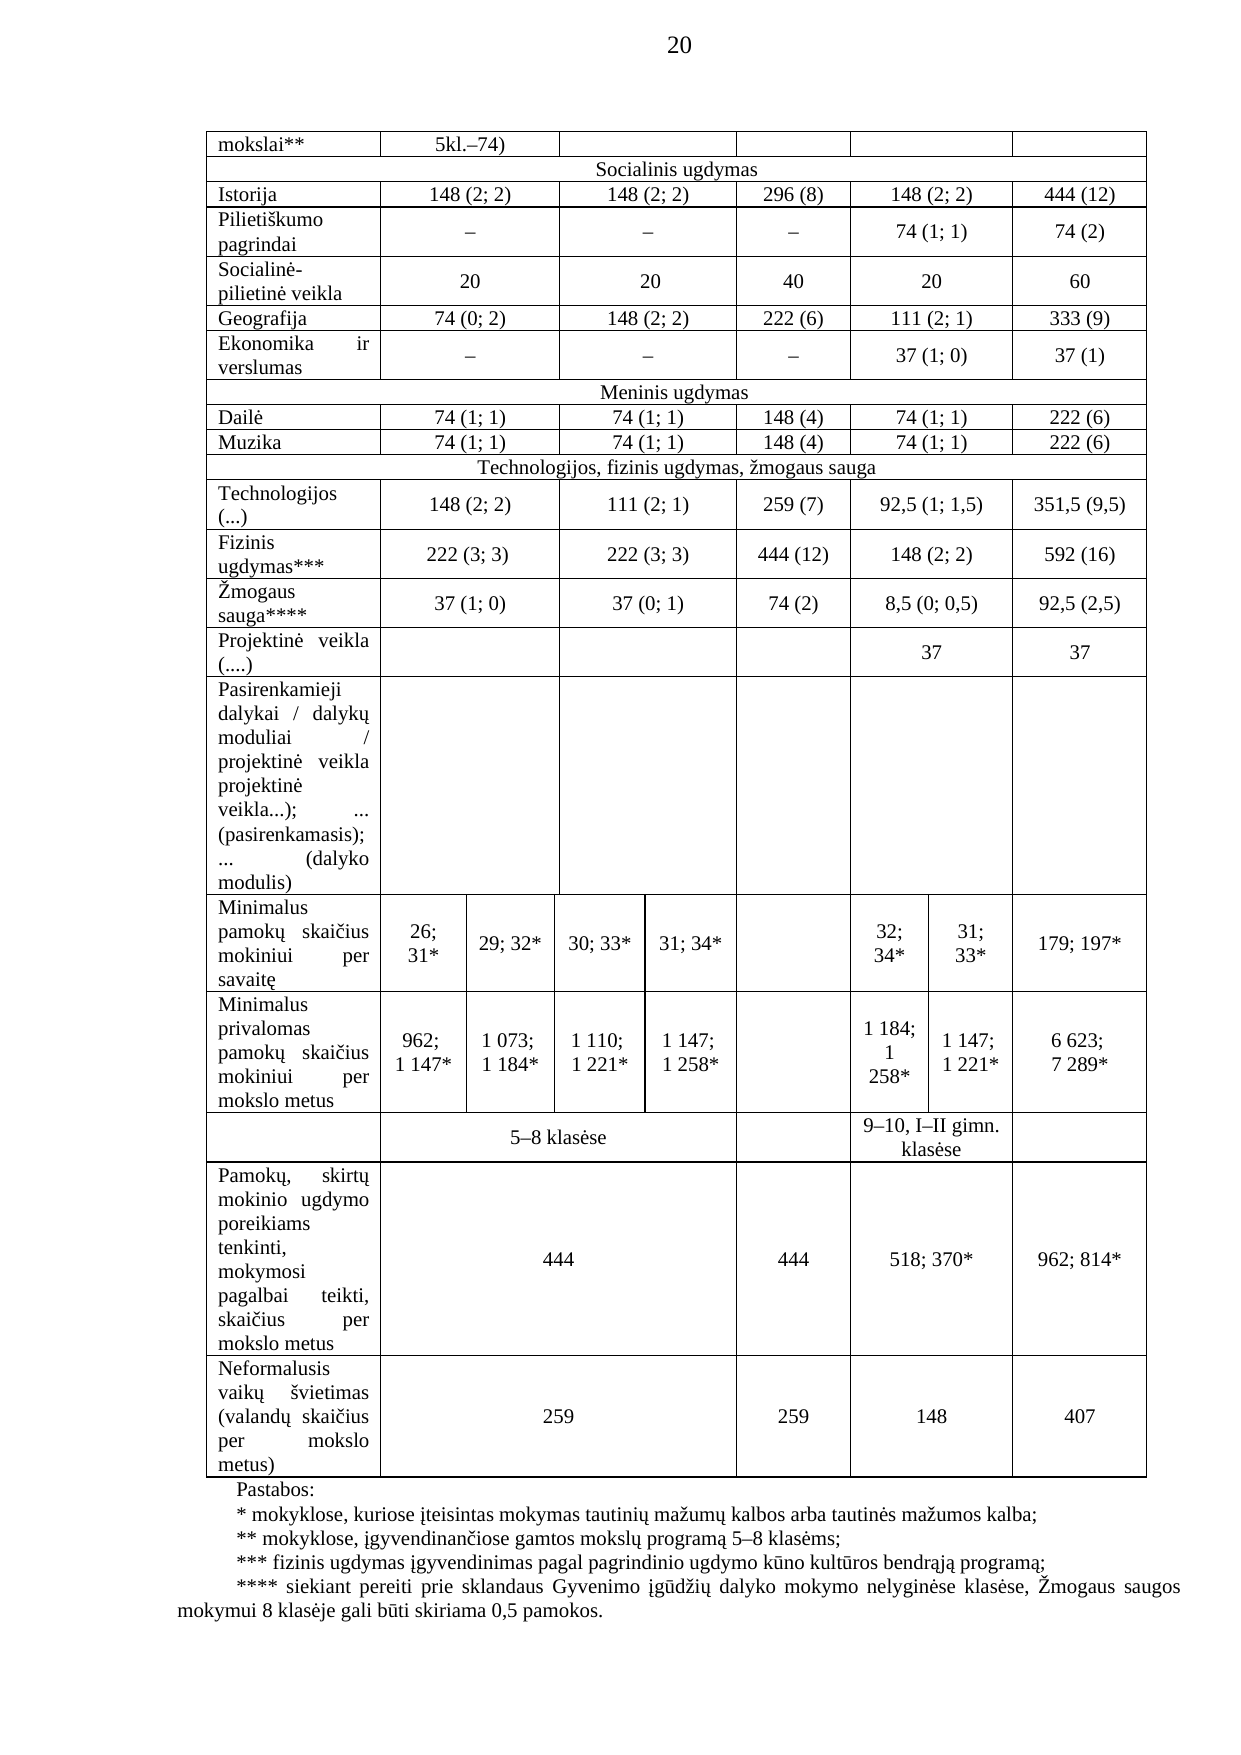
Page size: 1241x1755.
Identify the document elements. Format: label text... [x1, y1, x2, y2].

table_cell 92,5 (1; 1,5) [851, 480, 1012, 528]
table_cell Socialinė-pilietinė veikla [207, 257, 380, 305]
table_cell 592 (16) [1013, 530, 1146, 578]
table_cell 29; 32* [467, 895, 554, 991]
table_cell Minimalus pamokų skaičius mokiniui per savaitę [207, 895, 380, 991]
table_cell Meninis ugdymas [207, 380, 1146, 404]
table_cell 148 (2; 2) [381, 182, 559, 206]
table_cell [737, 895, 850, 991]
table_cell [1147, 454, 1152, 479]
table_cell 148 [851, 1356, 1012, 1476]
table_cell [737, 628, 850, 676]
table_cell [1147, 131, 1152, 156]
table_cell [1147, 156, 1152, 181]
table_cell 444 [381, 1163, 736, 1355]
table_cell [1147, 479, 1152, 528]
text Pastabos: [177, 1477, 1182, 1501]
table_cell 5kl.–74) [381, 132, 559, 156]
table_cell 1 073; 1 184* [467, 992, 554, 1112]
table_cell 407 [1013, 1356, 1146, 1476]
table_cell Pilietiškumo pagrindai [207, 208, 380, 256]
table_cell 1 184; 1 258* [851, 992, 928, 1112]
table_cell – [560, 331, 736, 379]
table_cell 148 (2; 2) [560, 182, 736, 206]
table_cell – [737, 331, 850, 379]
table_cell 5–8 klasėse [381, 1113, 736, 1161]
text **** siekiant pereiti prie sklandaus Gyvenimo įgūdžių dalyko mokymo nelyginėse klasėse, Žmogaus saugos mokymui 8 klasėje gali būti skiriama 0,5 pamokos. [177, 1574, 1182, 1622]
table_cell 518; 370* [851, 1163, 1012, 1355]
table_cell [1013, 677, 1146, 894]
table_cell [1147, 578, 1152, 627]
table_cell Muzika [207, 430, 380, 454]
table_cell 148 (4) [737, 430, 850, 454]
table_cell 333 (9) [1013, 306, 1146, 330]
table_cell [851, 677, 1012, 894]
table_cell mokslai** [207, 132, 380, 156]
table_cell 30; 33* [555, 895, 644, 991]
table_cell [1147, 305, 1152, 330]
table_cell [1147, 1355, 1152, 1476]
table_cell [1147, 181, 1152, 206]
table_cell Dailė [207, 405, 380, 429]
table_cell 148 (4) [737, 405, 850, 429]
table_cell [1147, 379, 1152, 404]
table_cell 148 (2; 2) [560, 306, 736, 330]
table_cell 60 [1013, 257, 1146, 305]
table_cell Technologijos, fizinis ugdymas, žmogaus sauga [207, 455, 1146, 479]
table_cell 31; 34* [646, 895, 736, 991]
table_cell Fizinis ugdymas*** [207, 530, 380, 578]
table_cell [1013, 132, 1146, 156]
table_cell 222 (3; 3) [560, 530, 736, 578]
table_cell 20 [381, 257, 559, 305]
table_cell 8,5 (0; 0,5) [851, 579, 1012, 627]
table_cell 74 (1; 1) [851, 430, 1012, 454]
table_cell [1147, 330, 1152, 379]
table_cell 259 (7) [737, 480, 850, 528]
table_cell 37 (1; 0) [381, 579, 559, 627]
table_cell 444 (12) [1013, 182, 1146, 206]
table_cell 296 (8) [737, 182, 850, 206]
table_cell 111 (2; 1) [560, 480, 736, 528]
table_cell 259 [737, 1356, 850, 1476]
table_cell [1147, 894, 1152, 991]
table_cell 40 [737, 257, 850, 305]
table_cell Istorija [207, 182, 380, 206]
table_cell 26; 31* [381, 895, 466, 991]
table_cell – [560, 208, 736, 256]
table_cell 37 [1013, 628, 1146, 676]
table_cell 37 (1) [1013, 331, 1146, 379]
text * mokyklose, kuriose įteisintas mokymas tautinių mažumų kalbos arba tautinės mažumos kalba; [177, 1501, 1182, 1526]
table_cell Geografija [207, 306, 380, 330]
table_cell 74 (1; 1) [381, 405, 559, 429]
table_cell [207, 1113, 380, 1161]
table_cell 37 (1; 0) [851, 331, 1012, 379]
table_cell [560, 677, 736, 894]
table_cell 74 (1; 1) [851, 405, 1012, 429]
table_cell 222 (6) [1013, 405, 1146, 429]
table_cell [381, 628, 559, 676]
table_cell 222 (6) [1013, 430, 1146, 454]
table_cell 92,5 (2,5) [1013, 579, 1146, 627]
table_cell Projektinė veikla (....) [207, 628, 380, 676]
table_cell 31; 33* [929, 895, 1012, 991]
table_cell – [381, 331, 559, 379]
table_cell – [381, 208, 559, 256]
table_cell 444 [737, 1163, 850, 1355]
table_cell Neformalusis vaikų švietimas (valandų skaičius per mokslo metus) [207, 1356, 380, 1476]
table_cell [1147, 627, 1152, 676]
table_cell [1147, 256, 1152, 305]
table_cell [1013, 1113, 1146, 1161]
table_cell 74 (2) [737, 579, 850, 627]
table_cell 74 (0; 2) [381, 306, 559, 330]
table_cell 1 110; 1 221* [555, 992, 644, 1112]
table_cell [1147, 206, 1152, 256]
table_cell 148 (2; 2) [381, 480, 559, 528]
table_cell Žmogaus sauga**** [207, 579, 380, 627]
table_cell Pasirenkamieji dalykai / dalykų moduliai / projektinė veikla projektinė veikla...); ... (pasirenkamasis); ... (dalyko modulis) [207, 677, 380, 894]
table_cell – [737, 208, 850, 256]
table_cell 20 [851, 257, 1012, 305]
text ** mokyklose, įgyvendinančiose gamtos mokslų programą 5–8 klasėms; [177, 1526, 1182, 1549]
table_cell 962; 814* [1013, 1163, 1146, 1355]
text *** fizinis ugdymas įgyvendinimas pagal pagrindinio ugdymo kūno kultūros bendrąją programą; [177, 1549, 1182, 1574]
table_cell 37 [851, 628, 1012, 676]
table_cell 1 147; 1 221* [929, 992, 1012, 1112]
table_cell [1147, 404, 1152, 429]
table_cell [737, 992, 850, 1112]
table_cell [1147, 429, 1152, 454]
table_cell [1147, 676, 1152, 894]
table_cell [560, 132, 736, 156]
table_cell Technologijos (...) [207, 480, 380, 528]
table_cell Ekonomika ir verslumas [207, 331, 380, 379]
table_cell [1147, 1161, 1152, 1355]
table_cell Pamokų, skirtų mokinio ugdymo poreikiams tenkinti, mokymosi pagalbai teikti, skaičius per mokslo metus [207, 1163, 380, 1355]
table_cell 111 (2; 1) [851, 306, 1012, 330]
table_cell Minimalus privalomas pamokų skaičius mokiniui per mokslo metus [207, 992, 380, 1112]
table_cell 32; 34* [851, 895, 928, 991]
table_cell 962; 1 147* [381, 992, 466, 1112]
table_cell [381, 677, 559, 894]
table_cell 222 (6) [737, 306, 850, 330]
table_cell 9–10, I–II gimn. klasėse [851, 1113, 1012, 1161]
table_cell [1147, 529, 1152, 578]
table_cell 1 147; 1 258* [646, 992, 736, 1112]
table_cell 444 (12) [737, 530, 850, 578]
table_cell 74 (1; 1) [381, 430, 559, 454]
table_cell [560, 628, 736, 676]
table_cell 74 (2) [1013, 208, 1146, 256]
table_cell 148 (2; 2) [851, 182, 1012, 206]
table_cell [851, 132, 1012, 156]
table_cell 179; 197* [1013, 895, 1146, 991]
table_cell [737, 132, 850, 156]
table_cell [1147, 1112, 1152, 1161]
table_cell [1147, 991, 1152, 1112]
table_cell 74 (1; 1) [851, 208, 1012, 256]
table_cell [737, 677, 850, 894]
table_cell 37 (0; 1) [560, 579, 736, 627]
table_cell 74 (1; 1) [560, 430, 736, 454]
table_cell 222 (3; 3) [381, 530, 559, 578]
table_cell 6 623; 7 289* [1013, 992, 1146, 1112]
table_cell 74 (1; 1) [560, 405, 736, 429]
table_cell 148 (2; 2) [851, 530, 1012, 578]
table_cell Socialinis ugdymas [207, 157, 1146, 181]
table_cell 20 [560, 257, 736, 305]
table_cell 351,5 (9,5) [1013, 480, 1146, 528]
table_cell 259 [381, 1356, 736, 1476]
table_cell [737, 1113, 850, 1161]
